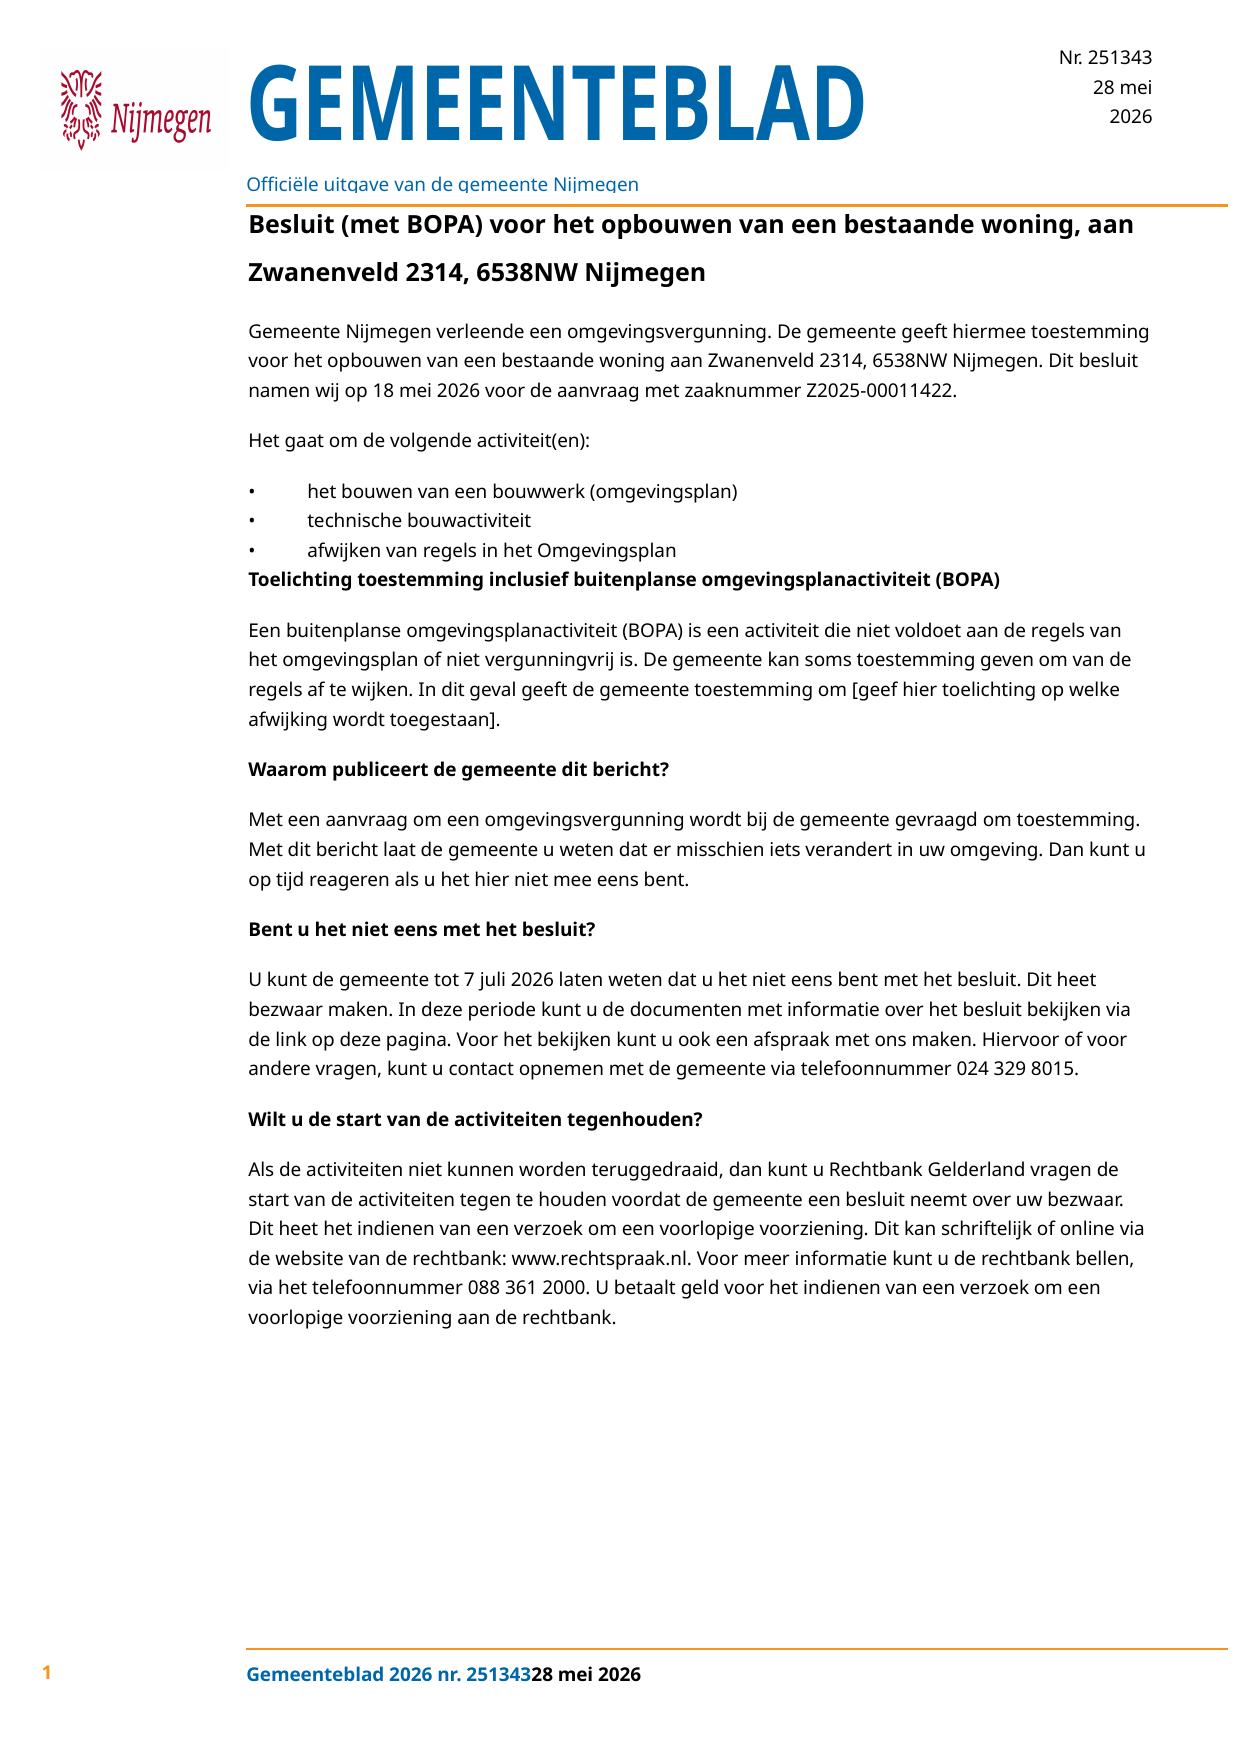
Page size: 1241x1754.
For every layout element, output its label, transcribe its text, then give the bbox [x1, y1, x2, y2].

text Met een aanvraag om een omgevingsvergunning wordt bij de gemeente gevraagd om toestemming. Met dit bericht laat de gemeente u weten dat er misschien iets verandert in uw omgeving. Dan kunt u op tijd reageren als u het hier niet mee eens bent. [248, 807, 1152, 892]
text Waarom publiceert de gemeente dit bericht? [248, 756, 1152, 782]
text Besluit (met BOPA) voor het opbouwen van een bestaande woning, aan Zwanenveld 2314, 6538NW Nijmegen [248, 207, 1152, 288]
text Een buitenplanse omgevingsplanactiviteit (BOPA) is een activiteit die niet voldoet aan de regels van het omgevingsplan of niet vergunningvrij is. De gemeente kan soms toestemming geven om van de regels af te wijken. In dit geval geeft de gemeente toestemming om [geef hier toelichting op welke afwijking wordt toegestaan]. [248, 617, 1152, 732]
text U kunt de gemeente tot 7 juli 2026 laten weten dat u het niet eens bent met het besluit. Dit heet bezwaar maken. In deze periode kunt u de documenten met informatie over het besluit bekijken via de link op deze pagina. Voor het bekijken kunt u ook een afspraak met ons maken. Hiervoor of voor andere vragen, kunt u contact opnemen met de gemeente via telefoonnummer 024 329 8015. [248, 967, 1152, 1081]
text Gemeente Nijmegen verleende een omgevingsvergunning. De gemeente geeft hiermee toestemming voor het opbouwen van een bestaande woning aan Zwanenveld 2314, 6538NW Nijmegen. Dit besluit namen wij op 18 mei 2026 voor de aanvraag met zaaknummer Z2025-00011422. [248, 318, 1152, 403]
list afwijken van regels in het Omgevingsplan [248, 537, 1152, 563]
list het bouwen van een bouwwerk (omgevingsplan) [248, 478, 1152, 504]
picture [41, 47, 231, 172]
list technische bouwactiviteit [248, 507, 1152, 533]
text Als de activiteiten niet kunnen worden teruggedraaid, dan kunt u Rechtbank Gelderland vragen de start van de activiteiten tegen te houden voordat de gemeente een besluit neemt over uw bezwaar. Dit heet het indienen van een verzoek om een voorlopige voorziening. Dit kan schriftelijk of online via de website van de rechtbank: www.rechtspraak.nl. Voor meer informatie kunt u de rechtbank bellen, via het telefoonnummer 088 361 2000. U betaalt geld voor het indienen van een verzoek om een voorlopige voorziening aan de rechtbank. [248, 1156, 1152, 1330]
text Het gaat om de volgende activiteit(en): [248, 427, 1152, 453]
text Wilt u de start van de activiteiten tegenhouden? [248, 1106, 1152, 1132]
text Toelichting toestemming inclusief buitenplanse omgevingsplanactiviteit (BOPA) [248, 567, 1152, 592]
text Bent u het niet eens met het besluit? [248, 916, 1152, 942]
